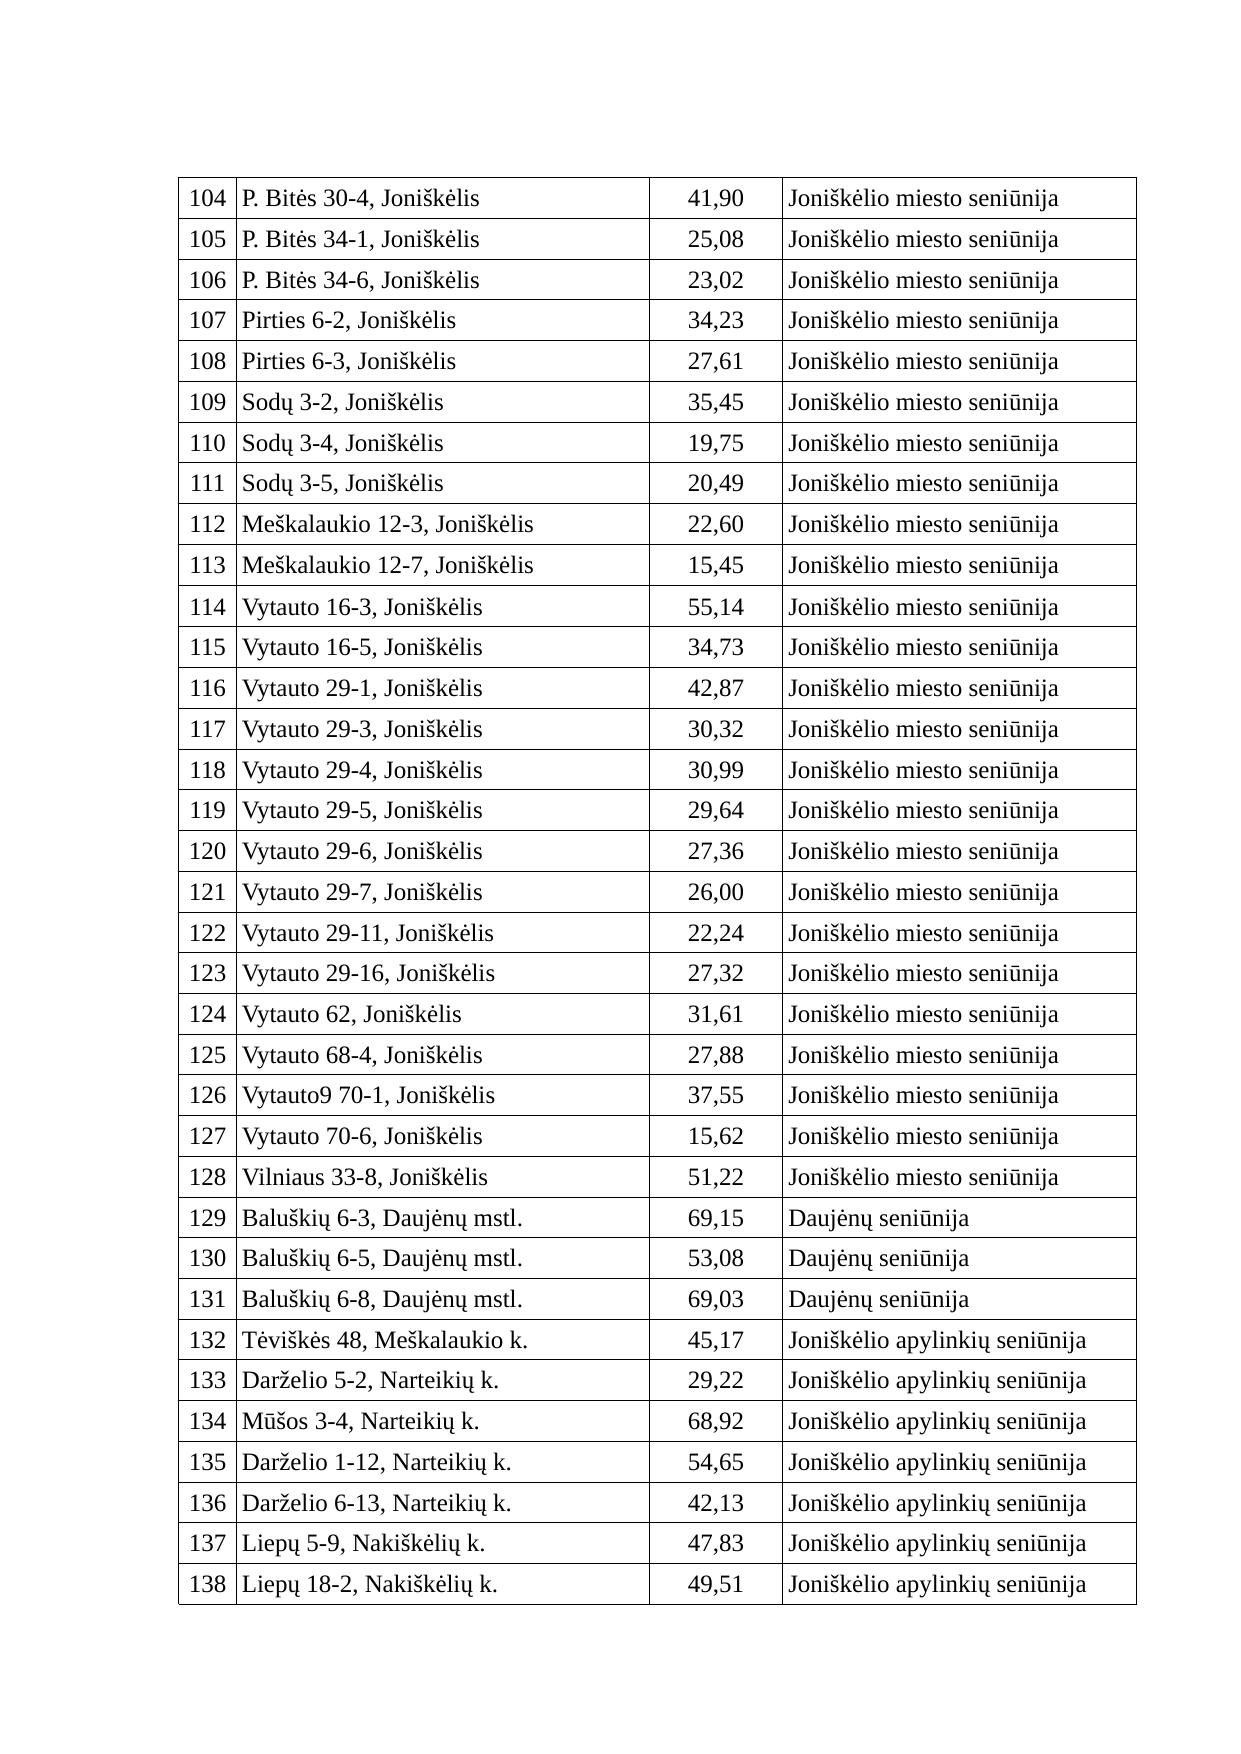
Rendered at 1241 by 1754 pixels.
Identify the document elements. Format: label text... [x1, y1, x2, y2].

table_cell Joniškėlio apylinkių seniūnija [783, 1483, 1136, 1522]
table_cell 53,08 [650, 1238, 782, 1278]
table_cell Vytauto 16-3, Joniškėlis [237, 586, 649, 626]
table_cell Joniškėlio miesto seniūnija [783, 423, 1136, 462]
table_cell Vilniaus 33-8, Joniškėlis [237, 1157, 649, 1196]
table_cell 138 [179, 1564, 236, 1604]
table_cell Daujėnų seniūnija [783, 1238, 1136, 1278]
table_cell Daujėnų seniūnija [783, 1279, 1136, 1319]
table_cell Joniškėlio miesto seniūnija [783, 178, 1136, 218]
table_cell Joniškėlio miesto seniūnija [783, 872, 1136, 911]
table_cell Vytauto 70-6, Joniškėlis [237, 1116, 649, 1156]
table_cell P. Bitės 34-1, Joniškėlis [237, 219, 649, 259]
table_cell 35,45 [650, 382, 782, 422]
table_cell 126 [179, 1075, 236, 1115]
table_cell Meškalaukio 12-7, Joniškėlis [237, 545, 649, 585]
table_cell Vytauto 29-1, Joniškėlis [237, 668, 649, 708]
table_cell 22,60 [650, 504, 782, 544]
table_cell 131 [179, 1279, 236, 1319]
table_cell Joniškėlio miesto seniūnija [783, 668, 1136, 708]
table_cell Pirties 6-3, Joniškėlis [237, 341, 649, 381]
table_cell 27,61 [650, 341, 782, 381]
table_cell Liepų 5-9, Nakiškėlių k. [237, 1523, 649, 1563]
table_cell Joniškėlio miesto seniūnija [783, 709, 1136, 748]
table_cell 119 [179, 790, 236, 830]
table_cell Joniškėlio miesto seniūnija [783, 913, 1136, 952]
table_cell 106 [179, 260, 236, 299]
table_cell Pirties 6-2, Joniškėlis [237, 300, 649, 340]
table_cell 37,55 [650, 1075, 782, 1115]
table_cell Sodų 3-4, Joniškėlis [237, 423, 649, 462]
table_cell Joniškėlio miesto seniūnija [783, 341, 1136, 381]
table_cell 30,99 [650, 750, 782, 789]
table_cell 34,23 [650, 300, 782, 340]
table_cell Vytauto 29-16, Joniškėlis [237, 953, 649, 993]
table_cell Joniškėlio miesto seniūnija [783, 790, 1136, 830]
table_cell Joniškėlio miesto seniūnija [783, 1075, 1136, 1115]
table_cell Vytauto 29-5, Joniškėlis [237, 790, 649, 830]
table_cell Vytauto 16-5, Joniškėlis [237, 627, 649, 667]
table_cell 29,64 [650, 790, 782, 830]
table_cell 133 [179, 1360, 236, 1400]
table_cell 129 [179, 1198, 236, 1237]
table_cell Joniškėlio miesto seniūnija [783, 545, 1136, 585]
table_cell Joniškėlio apylinkių seniūnija [783, 1523, 1136, 1563]
table_cell Joniškėlio miesto seniūnija [783, 831, 1136, 871]
table_cell 117 [179, 709, 236, 748]
table_cell Vytauto 29-3, Joniškėlis [237, 709, 649, 748]
table_cell Joniškėlio miesto seniūnija [783, 627, 1136, 667]
table_cell 127 [179, 1116, 236, 1156]
table_cell 15,62 [650, 1116, 782, 1156]
table_cell Darželio 5-2, Narteikių k. [237, 1360, 649, 1400]
table_cell P. Bitės 30-4, Joniškėlis [237, 178, 649, 218]
table_cell Vytauto 68-4, Joniškėlis [237, 1035, 649, 1074]
table_cell 27,88 [650, 1035, 782, 1074]
table_cell 118 [179, 750, 236, 789]
table_cell 30,32 [650, 709, 782, 748]
table_cell 114 [179, 586, 236, 626]
table_cell 121 [179, 872, 236, 911]
table_cell Joniškėlio apylinkių seniūnija [783, 1442, 1136, 1482]
table_cell Sodų 3-2, Joniškėlis [237, 382, 649, 422]
table_cell 34,73 [650, 627, 782, 667]
table_cell Joniškėlio miesto seniūnija [783, 1035, 1136, 1074]
table_cell 68,92 [650, 1401, 782, 1441]
table_cell 69,15 [650, 1198, 782, 1237]
table_cell 104 [179, 178, 236, 218]
table_cell 128 [179, 1157, 236, 1196]
table_cell 55,14 [650, 586, 782, 626]
table_cell 54,65 [650, 1442, 782, 1482]
table_cell 134 [179, 1401, 236, 1441]
table_cell 112 [179, 504, 236, 544]
table_cell Daujėnų seniūnija [783, 1198, 1136, 1237]
table_cell 26,00 [650, 872, 782, 911]
table_cell P. Bitės 34-6, Joniškėlis [237, 260, 649, 299]
table_cell 27,36 [650, 831, 782, 871]
table_cell 108 [179, 341, 236, 381]
table_cell Joniškėlio miesto seniūnija [783, 300, 1136, 340]
table_cell Joniškėlio miesto seniūnija [783, 953, 1136, 993]
table_cell Meškalaukio 12-3, Joniškėlis [237, 504, 649, 544]
table_cell Joniškėlio apylinkių seniūnija [783, 1360, 1136, 1400]
table_cell 19,75 [650, 423, 782, 462]
table_cell 137 [179, 1523, 236, 1563]
table_cell 113 [179, 545, 236, 585]
table_cell Darželio 1-12, Narteikių k. [237, 1442, 649, 1482]
table_cell 27,32 [650, 953, 782, 993]
table_cell 29,22 [650, 1360, 782, 1400]
table_cell Liepų 18-2, Nakiškėlių k. [237, 1564, 649, 1604]
table_cell 109 [179, 382, 236, 422]
table_cell Vytauto 62, Joniškėlis [237, 994, 649, 1033]
table_cell Joniškėlio miesto seniūnija [783, 994, 1136, 1033]
table_cell Joniškėlio miesto seniūnija [783, 1116, 1136, 1156]
table_cell 23,02 [650, 260, 782, 299]
table_cell 15,45 [650, 545, 782, 585]
table_cell 111 [179, 463, 236, 503]
table_cell 41,90 [650, 178, 782, 218]
table_cell 69,03 [650, 1279, 782, 1319]
table_cell Baluškių 6-8, Daujėnų mstl. [237, 1279, 649, 1319]
table_cell 49,51 [650, 1564, 782, 1604]
table_cell Baluškių 6-3, Daujėnų mstl. [237, 1198, 649, 1237]
table_cell 107 [179, 300, 236, 340]
table_cell 45,17 [650, 1320, 782, 1359]
table_cell 22,24 [650, 913, 782, 952]
table_cell 135 [179, 1442, 236, 1482]
table_cell Tėviškės 48, Meškalaukio k. [237, 1320, 649, 1359]
table_cell Vytauto 29-4, Joniškėlis [237, 750, 649, 789]
table_cell 136 [179, 1483, 236, 1522]
table_cell Joniškėlio miesto seniūnija [783, 219, 1136, 259]
table_cell 42,13 [650, 1483, 782, 1522]
table_cell 105 [179, 219, 236, 259]
table_cell 47,83 [650, 1523, 782, 1563]
table_cell Sodų 3-5, Joniškėlis [237, 463, 649, 503]
table_cell Joniškėlio apylinkių seniūnija [783, 1401, 1136, 1441]
table_cell 125 [179, 1035, 236, 1074]
table_cell 122 [179, 913, 236, 952]
table_cell 123 [179, 953, 236, 993]
table_cell Joniškėlio apylinkių seniūnija [783, 1564, 1136, 1604]
table_cell Joniškėlio miesto seniūnija [783, 750, 1136, 789]
table_cell 51,22 [650, 1157, 782, 1196]
table_cell 132 [179, 1320, 236, 1359]
table_cell Joniškėlio miesto seniūnija [783, 382, 1136, 422]
table_cell Vytauto 29-7, Joniškėlis [237, 872, 649, 911]
table_cell 31,61 [650, 994, 782, 1033]
table_cell 20,49 [650, 463, 782, 503]
table_cell Vytauto9 70-1, Joniškėlis [237, 1075, 649, 1115]
table_cell 42,87 [650, 668, 782, 708]
table_cell Joniškėlio apylinkių seniūnija [783, 1320, 1136, 1359]
table_cell Joniškėlio miesto seniūnija [783, 260, 1136, 299]
table_cell Darželio 6-13, Narteikių k. [237, 1483, 649, 1522]
table_cell 130 [179, 1238, 236, 1278]
table_cell 116 [179, 668, 236, 708]
table_cell Baluškių 6-5, Daujėnų mstl. [237, 1238, 649, 1278]
table_cell Joniškėlio miesto seniūnija [783, 586, 1136, 626]
table_cell Joniškėlio miesto seniūnija [783, 463, 1136, 503]
table_cell Mūšos 3-4, Narteikių k. [237, 1401, 649, 1441]
table_cell Joniškėlio miesto seniūnija [783, 1157, 1136, 1196]
table_cell 124 [179, 994, 236, 1033]
table_cell 120 [179, 831, 236, 871]
table_cell 115 [179, 627, 236, 667]
table_cell Vytauto 29-6, Joniškėlis [237, 831, 649, 871]
table_cell Vytauto 29-11, Joniškėlis [237, 913, 649, 952]
table_cell Joniškėlio miesto seniūnija [783, 504, 1136, 544]
table_cell 110 [179, 423, 236, 462]
table_cell 25,08 [650, 219, 782, 259]
